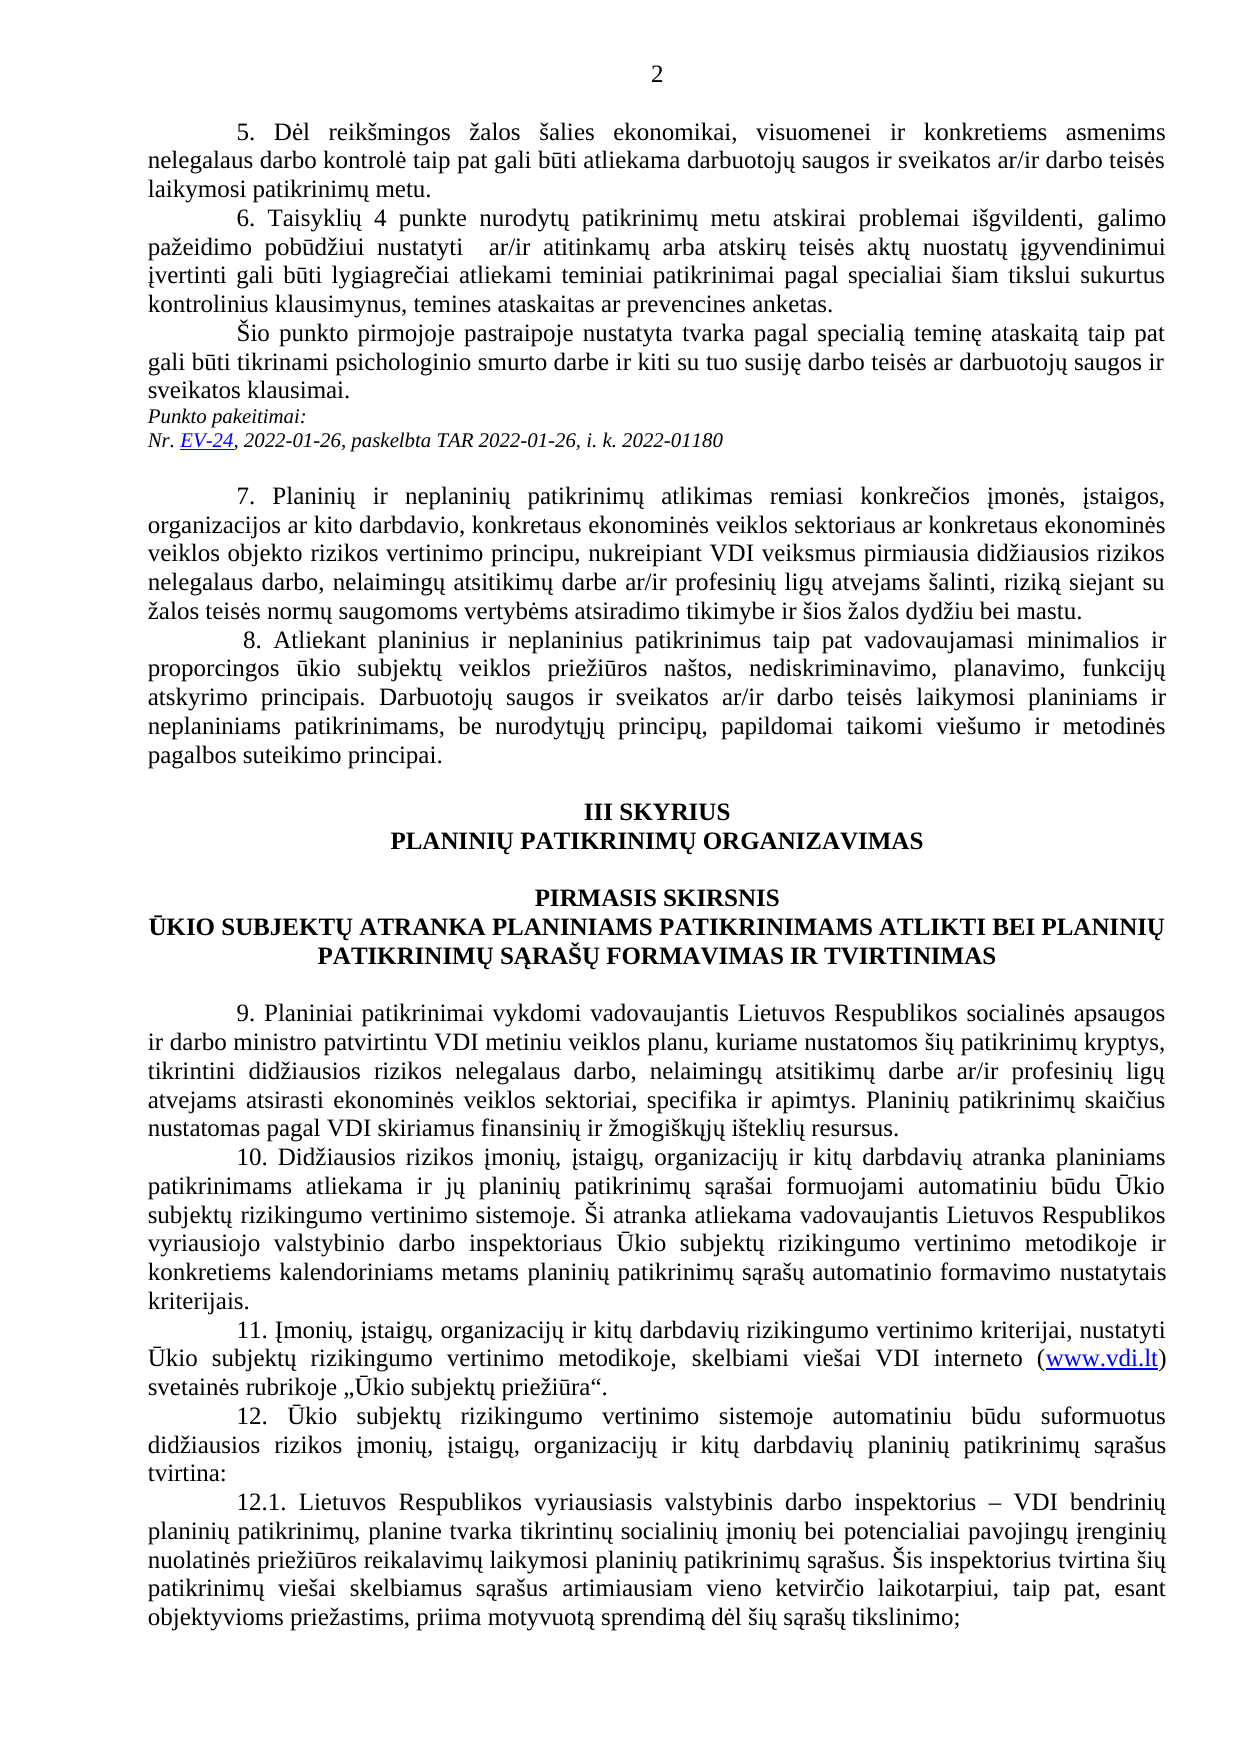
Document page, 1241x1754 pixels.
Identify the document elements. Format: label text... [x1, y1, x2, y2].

text Punkto pakeitimai: [148, 404, 1166, 428]
text PIRMASIS SKIRSNIS [148, 883, 1166, 912]
text 12. Ūkio subjektų rizikingumo vertinimo sistemoje automatiniu būdu suformuotus didžiausios rizikos įmonių, įstaigų, organizacijų ir kitų darbdavių planinių patikrinimų sąrašus tvirtina: [148, 1401, 1166, 1487]
text 8. Atliekant planinius ir neplaninius patikrinimus taip pat vadovaujamasi minimalios ir proporcingos ūkio subjektų veiklos priežiūros naštos, nediskriminavimo, planavimo, funkcijų atskyrimo principais. Darbuotojų saugos ir sveikatos ar/ir darbo teisės laikymosi planiniams ir neplaniniams patikrinimams, be nurodytųjų principų, papildomai taikomi viešumo ir metodinės pagalbos suteikimo principai. [148, 625, 1166, 768]
text 11. Įmonių, įstaigų, organizacijų ir kitų darbdavių rizikingumo vertinimo kriterijai, nustatyti Ūkio subjektų rizikingumo vertinimo metodikoje, skelbiami viešai VDI interneto (www.vdi.lt) svetainės rubrikoje „Ūkio subjektų priežiūra“. [148, 1315, 1166, 1401]
text 10. Didžiausios rizikos įmonių, įstaigų, organizacijų ir kitų darbdavių atranka planiniams patikrinimams atliekama ir jų planinių patikrinimų sąrašai formuojami automatiniu būdu Ūkio subjektų rizikingumo vertinimo sistemoje. Ši atranka atliekama vadovaujantis Lietuvos Respublikos vyriausiojo valstybinio darbo inspektoriaus Ūkio subjektų rizikingumo vertinimo metodikoje ir konkretiems kalendoriniams metams planinių patikrinimų sąrašų automatinio formavimo nustatytais kriterijais. [148, 1142, 1166, 1315]
text 6. Taisyklių 4 punkte nurodytų patikrinimų metu atskirai problemai išgvildenti, galimo pažeidimo pobūdžiui nustatyti ar/ir atitinkamų arba atskirų teisės aktų nuostatų įgyvendinimui įvertinti gali būti lygiagrečiai atliekami teminiai patikrinimai pagal specialiai šiam tikslui sukurtus kontrolinius klausimynus, temines ataskaitas ar prevencines anketas. [148, 203, 1166, 318]
text 5. Dėl reikšmingos žalos šalies ekonomikai, visuomenei ir konkretiems asmenims nelegalaus darbo kontrolė taip pat gali būti atliekama darbuotojų saugos ir sveikatos ar/ir darbo teisės laikymosi patikrinimų metu. [148, 117, 1166, 203]
text PLANINIŲ PATIKRINIMŲ ORGANIZAVIMAS [148, 826, 1166, 855]
text ŪKIO SUBJEKTŲ ATRANKA PLANINIAMS PATIKRINIMAMS ATLIKTI BEI PLANINIŲ PATIKRINIMŲ SĄRAŠŲ FORMAVIMAS IR TVIRTINIMAS [148, 912, 1166, 970]
text Nr. EV-24, 2022-01-26, paskelbta TAR 2022-01-26, i. k. 2022-01180 [148, 428, 1166, 452]
text 9. Planiniai patikrinimai vykdomi vadovaujantis Lietuvos Respublikos socialinės apsaugos ir darbo ministro patvirtintu VDI metiniu veiklos planu, kuriame nustatomos šių patikrinimų kryptys, tikrintini didžiausios rizikos nelegalaus darbo, nelaimingų atsitikimų darbe ar/ir profesinių ligų atvejams atsirasti ekonominės veiklos sektoriai, specifika ir apimtys. Planinių patikrinimų skaičius nustatomas pagal VDI skiriamus finansinių ir žmogiškųjų išteklių resursus. [148, 998, 1166, 1142]
text Šio punkto pirmojoje pastraipoje nustatyta tvarka pagal specialią teminę ataskaitą taip pat gali būti tikrinami psichologinio smurto darbe ir kiti su tuo susiję darbo teisės ar darbuotojų saugos ir sveikatos klausimai. [148, 318, 1166, 404]
text 12.1. Lietuvos Respublikos vyriausiasis valstybinis darbo inspektorius – VDI bendrinių planinių patikrinimų, planine tvarka tikrintinų socialinių įmonių bei potencialiai pavojingų įrenginių nuolatinės priežiūros reikalavimų laikymosi planinių patikrinimų sąrašus. Šis inspektorius tvirtina šių patikrinimų viešai skelbiamus sąrašus artimiausiam vieno ketvirčio laikotarpiui, taip pat, esant objektyvioms priežastims, priima motyvuotą sprendimą dėl šių sąrašų tikslinimo; [148, 1487, 1166, 1631]
text III SKYRIUS [148, 797, 1166, 826]
text 7. Planinių ir neplaninių patikrinimų atlikimas remiasi konkrečios įmonės, įstaigos, organizacijos ar kito darbdavio, konkretaus ekonominės veiklos sektoriaus ar konkretaus ekonominės veiklos objekto rizikos vertinimo principu, nukreipiant VDI veiksmus pirmiausia didžiausios rizikos nelegalaus darbo, nelaimingų atsitikimų darbe ar/ir profesinių ligų atvejams šalinti, riziką siejant su žalos teisės normų saugomoms vertybėms atsiradimo tikimybe ir šios žalos dydžiu bei mastu. [148, 481, 1166, 625]
